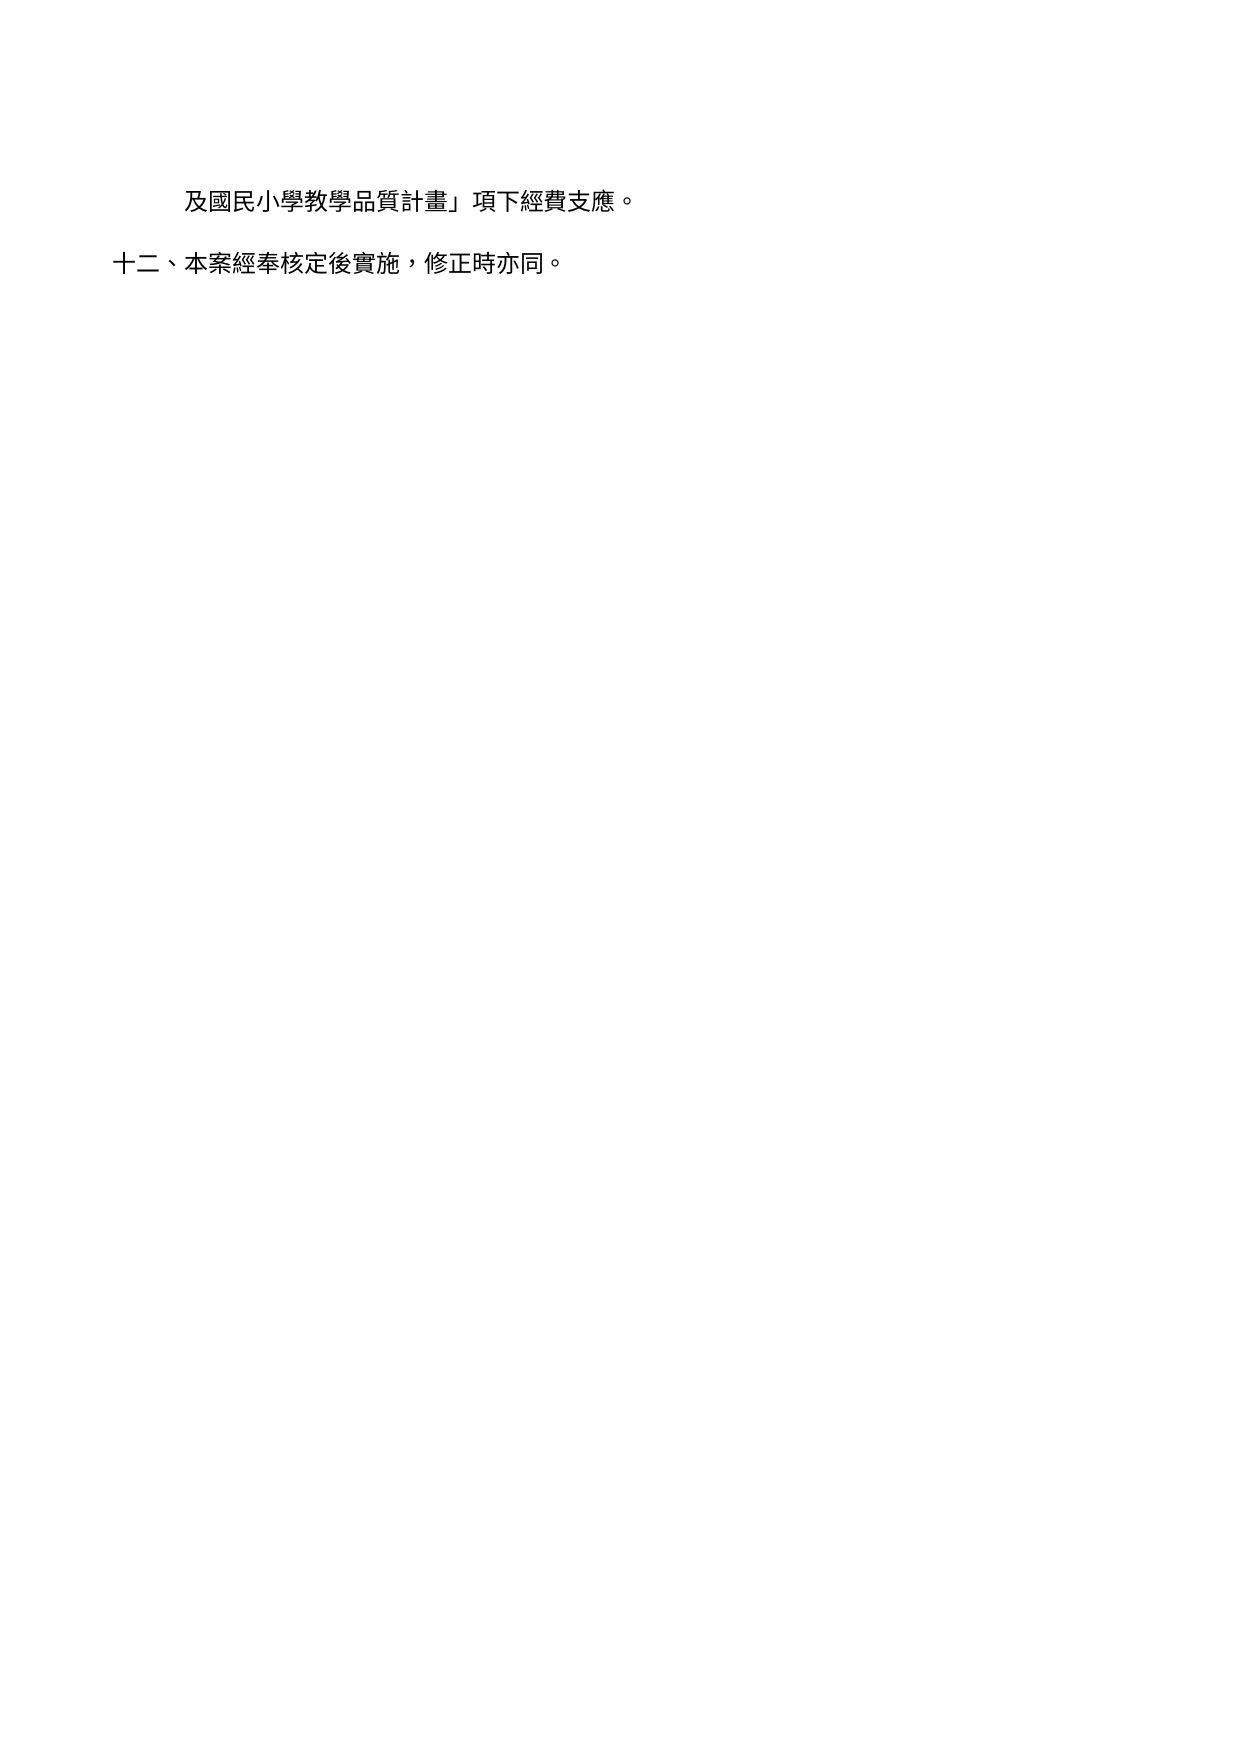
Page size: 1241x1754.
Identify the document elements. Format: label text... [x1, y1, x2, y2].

text 及國民小學教學品質計畫」項下經費支應。 [112, 158, 1128, 221]
text 十二、本案經奉核定後實施，修正時亦同。 [112, 221, 1128, 283]
